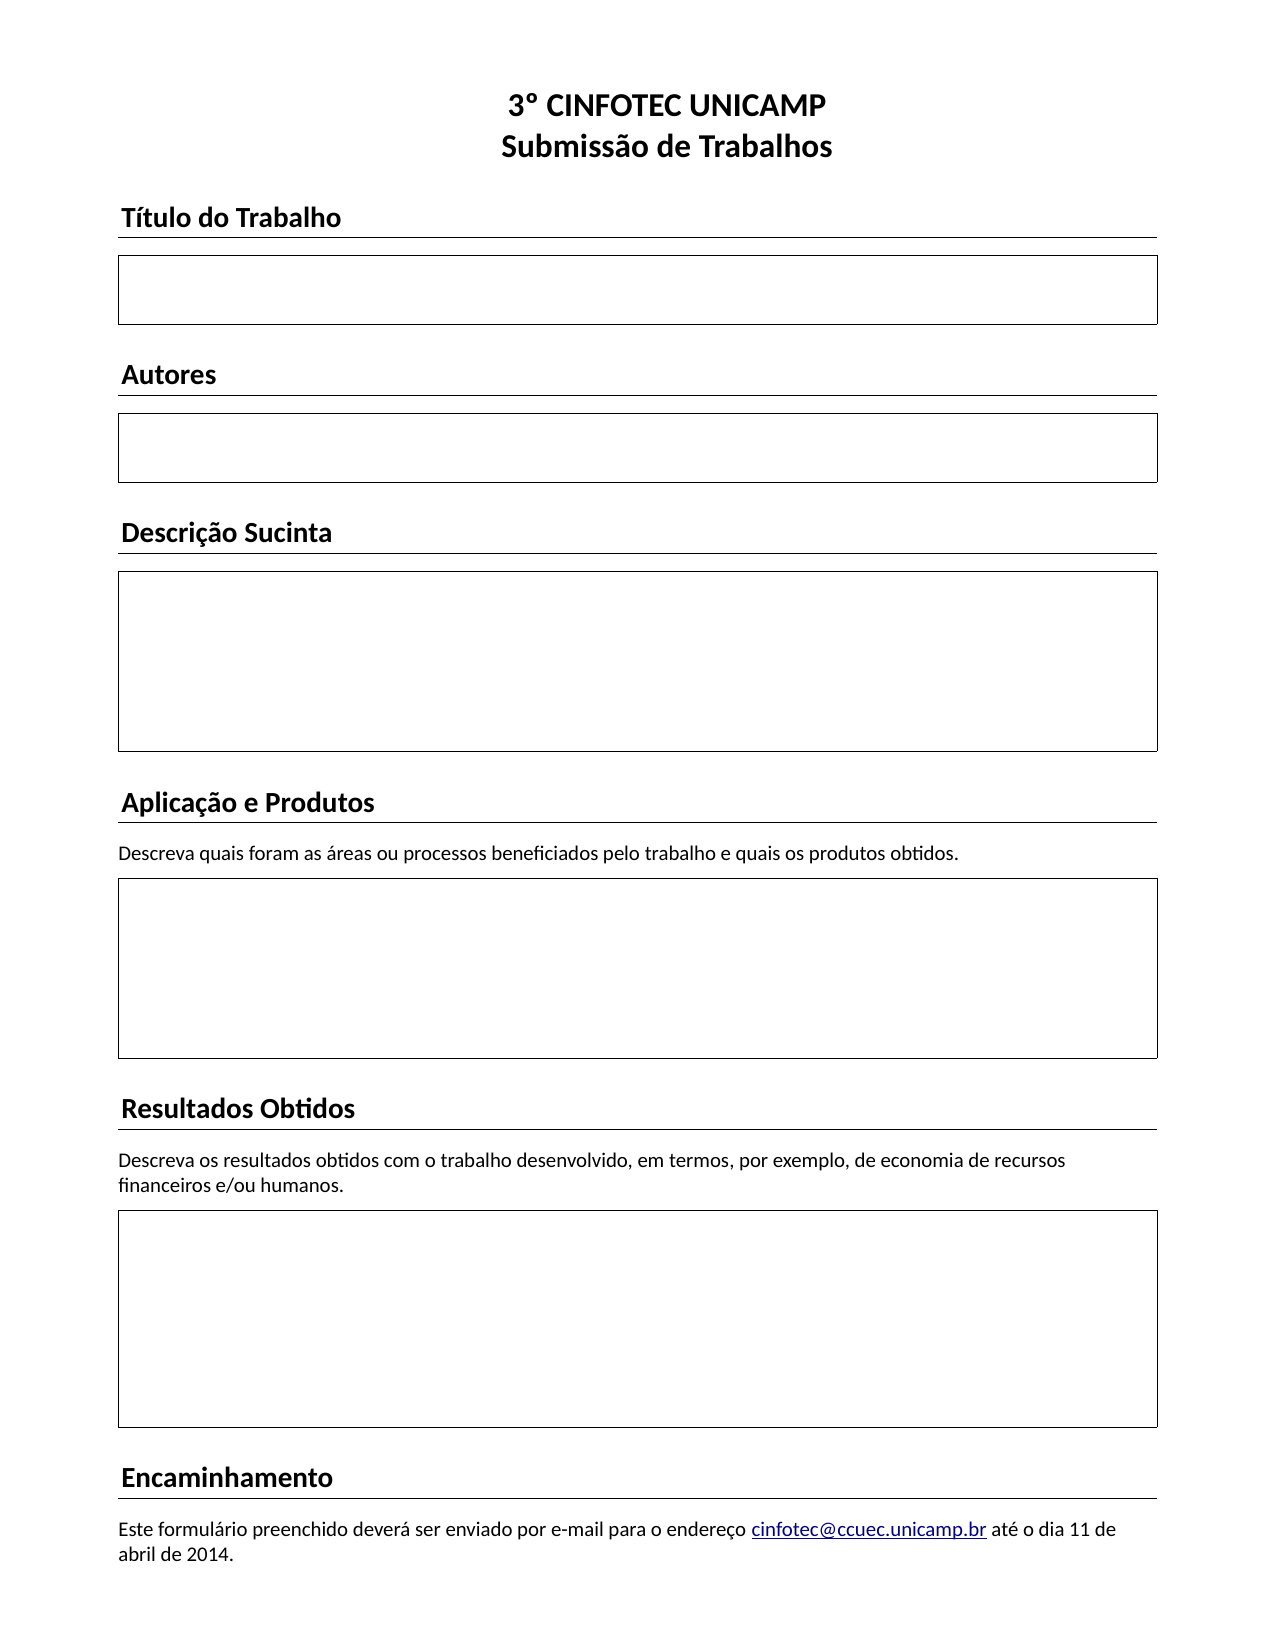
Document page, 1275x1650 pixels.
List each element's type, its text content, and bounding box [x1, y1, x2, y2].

subtitle Aplicação e Produtos [118, 781, 1157, 822]
subtitle Encaminhamento [118, 1456, 1157, 1498]
text Este formulário preenchido deverá ser enviado por e-mail para o endereço cinfotec@ccuec.unicamp.br até o dia 11 de abril de 2014. [118, 1516, 1157, 1567]
text Descreva quais foram as áreas ou processos beneficiados pelo trabalho e quais os produtos obtidos. [118, 840, 1157, 866]
subtitle 3º CINFOTEC UNICAMP Submissão de Trabalhos [177, 84, 1157, 166]
subtitle Resultados Obtidos [118, 1087, 1157, 1129]
subtitle Descrição Sucinta [118, 511, 1157, 553]
subtitle Autores [118, 353, 1157, 395]
subtitle Título do Trabalho [118, 196, 1157, 237]
text Descreva os resultados obtidos com o trabalho desenvolvido, em termos, por exemplo, de economia de recursos financeiros e/ou humanos. [118, 1147, 1157, 1198]
